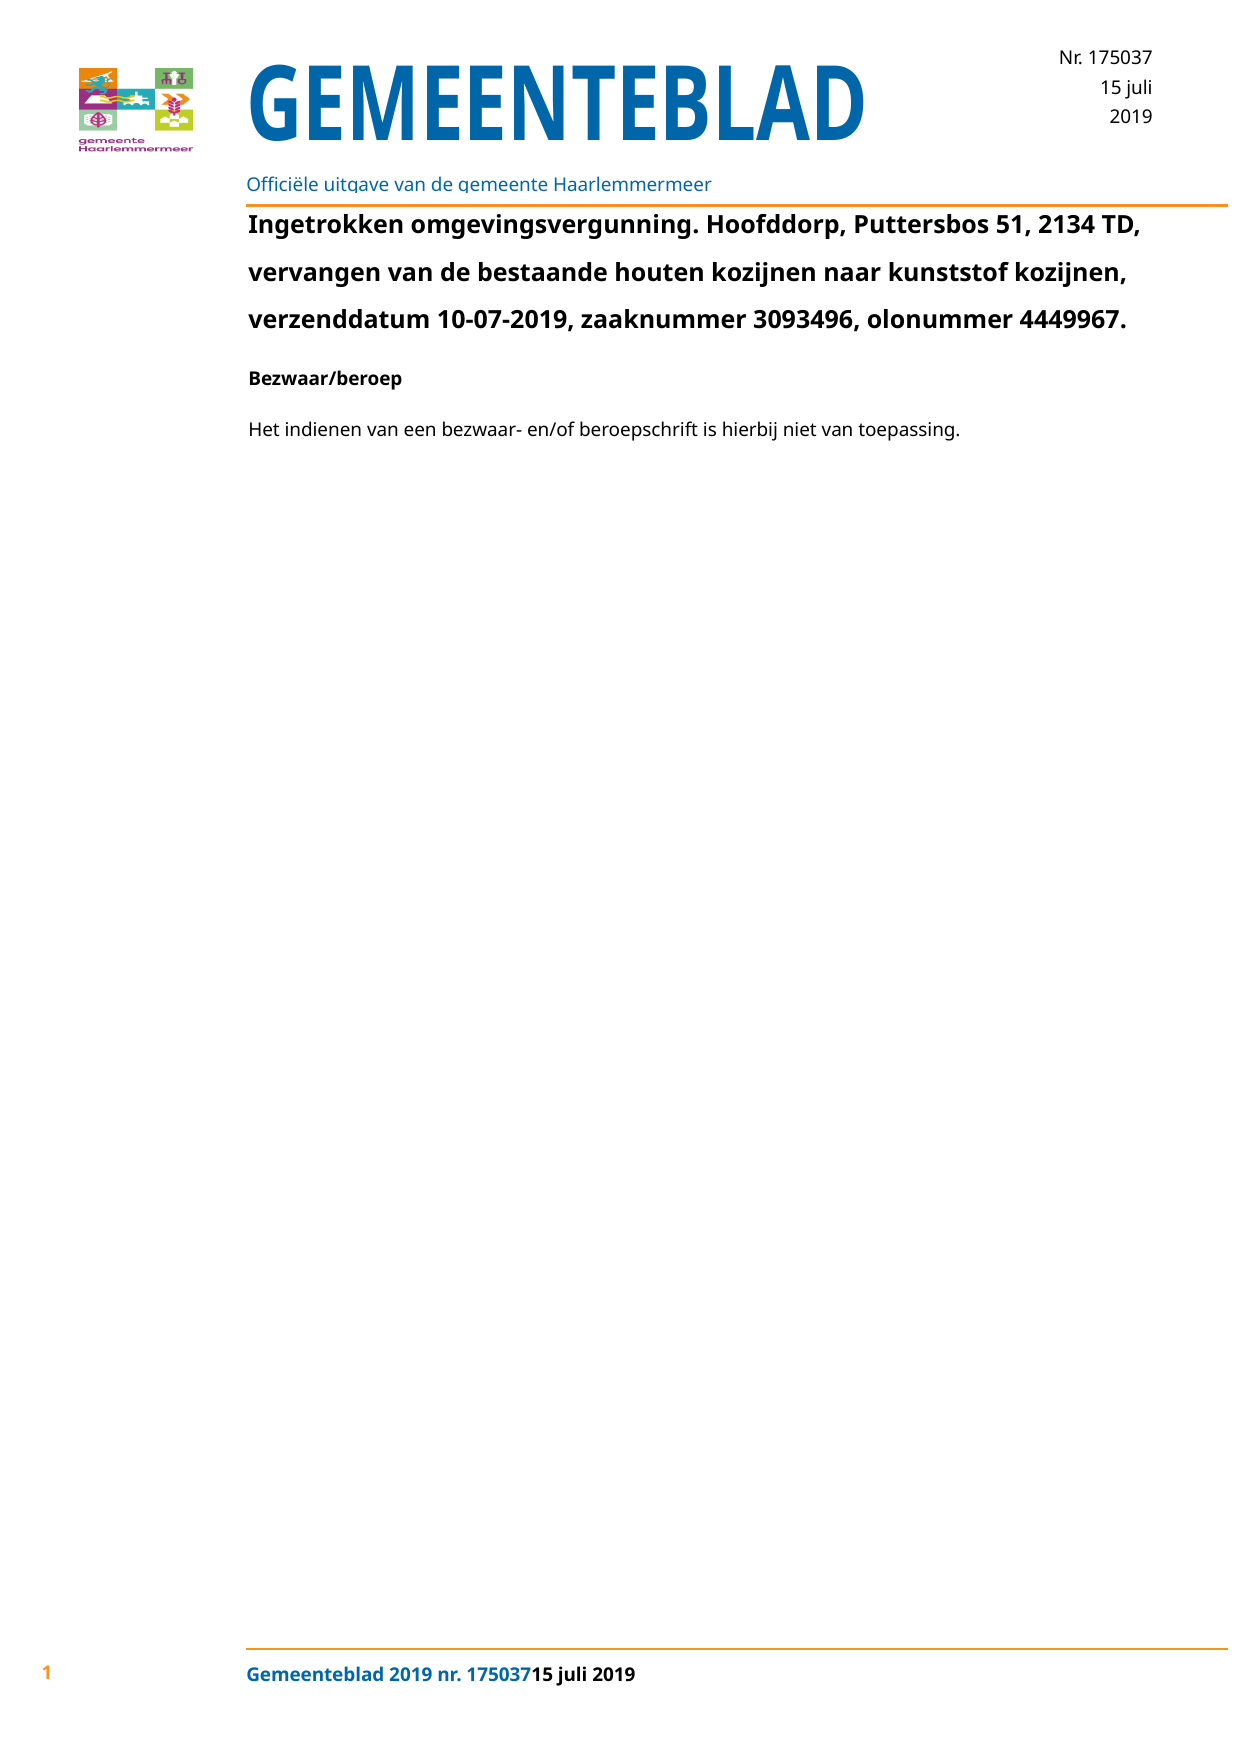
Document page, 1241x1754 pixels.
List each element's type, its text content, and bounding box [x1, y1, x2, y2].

text Bezwaar/beroep [248, 366, 1152, 391]
text Het indienen van een bezwaar- en/of beroepschrift is hierbij niet van toepassing. [248, 416, 1152, 442]
text Ingetrokken omgevingsvergunning. Hoofddorp, Puttersbos 51, 2134 TD, vervangen van de bestaande houten kozijnen naar kunststof kozijnen, verzenddatum 10-07-2019, zaaknummer 3093496, olonummer 4449967. [248, 207, 1152, 336]
picture [41, 47, 231, 172]
